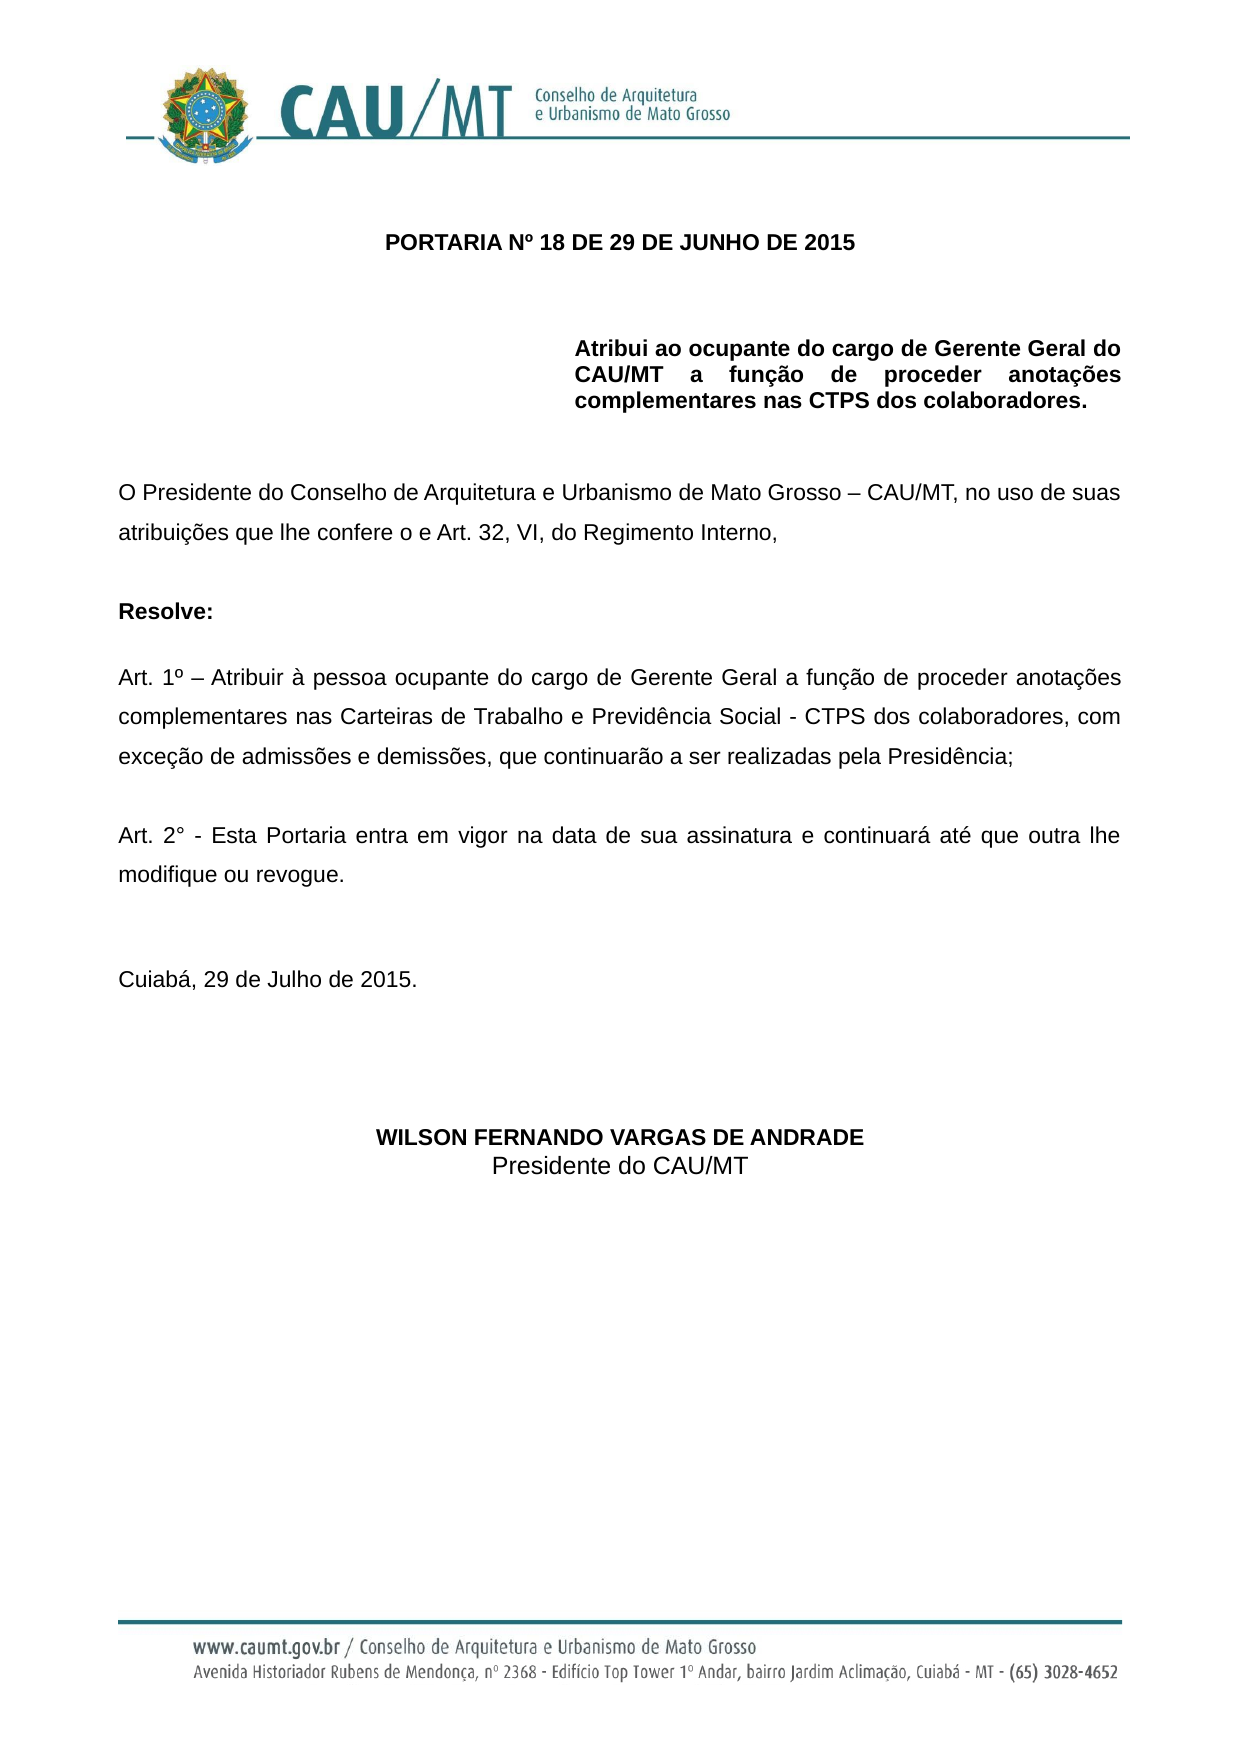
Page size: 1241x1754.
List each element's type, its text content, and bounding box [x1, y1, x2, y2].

text Presidente do CAU/MT [118, 1151, 1122, 1179]
text Art. 2° - Esta Portaria entra em vigor na data de sua assinatura e continuará até que outra lhe modifique ou revogue. [118, 822, 1122, 887]
text Art. 1º – Atribuir à pessoa ocupante do cargo de Gerente Geral a função de proceder anotações complementares nas Carteiras de Trabalho e Previdência Social - CTPS dos colaboradores, com exceção de admissões e demissões, que continuarão a ser realizadas pela Presidência; [118, 664, 1122, 769]
picture [126, 65, 1130, 166]
text Resolve: [118, 598, 1122, 624]
text Atribui ao ocupante do cargo de Gerente Geral do CAU/MT a função de proceder anotações complementares nas CTPS dos colaboradores. [574, 334, 1122, 413]
text PORTARIA Nº 18 DE 29 DE JUNHO DE 2015 [118, 229, 1122, 255]
text Cuiabá, 29 de Julho de 2015. [118, 966, 1122, 993]
text O Presidente do Conselho de Arquitetura e Urbanismo de Mato Grosso – CAU/MT, no uso de suas atribuições que lhe confere o e Art. 32, VI, do Regimento Interno, [118, 479, 1122, 545]
picture [118, 1610, 1123, 1695]
text WILSON FERNANDO VARGAS DE ANDRADE [118, 1124, 1122, 1151]
